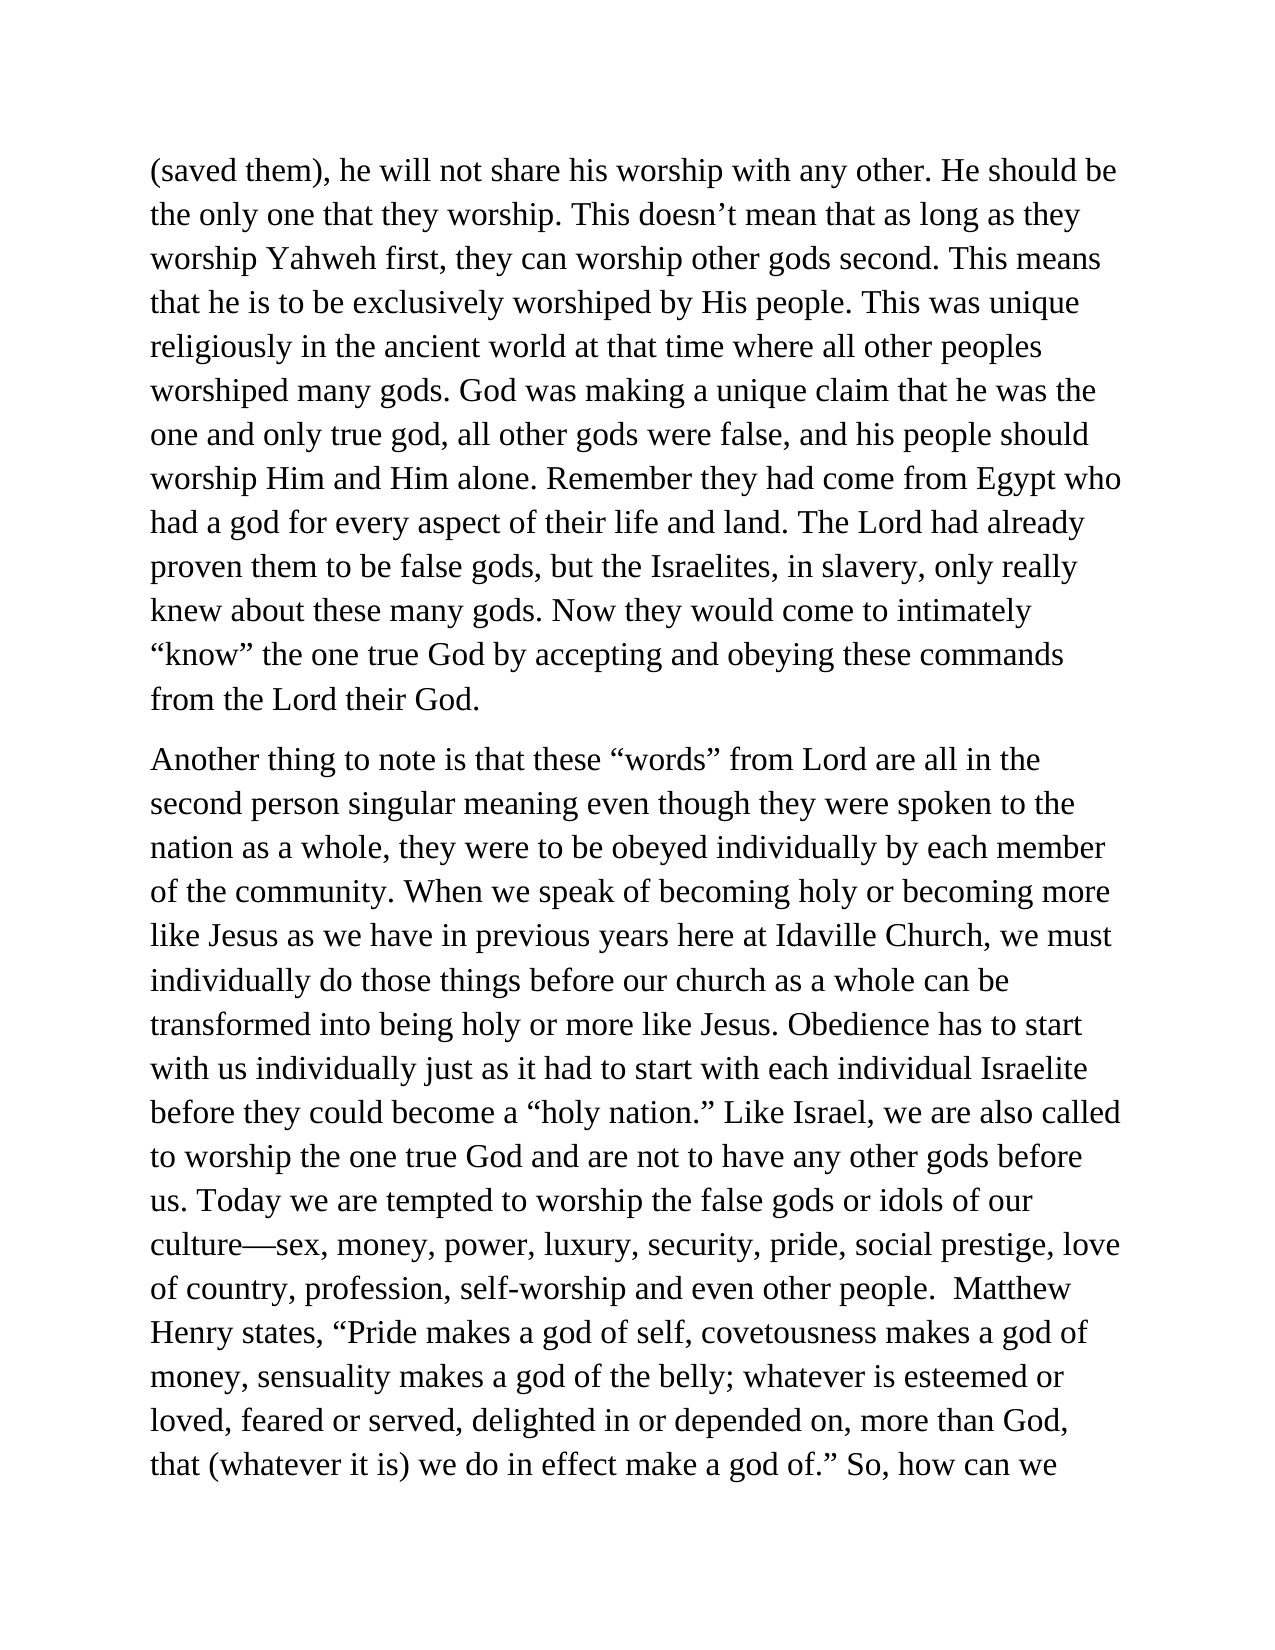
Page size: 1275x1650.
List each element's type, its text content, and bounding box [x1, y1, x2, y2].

text (saved them), he will not share his worship with any other. He should be the only one that they worship. This doesn’t mean that as long as they worship Yahweh first, they can worship other gods second. This means that he is to be exclusively worshiped by His people. This was unique religiously in the ancient world at that time where all other peoples worshiped many gods. God was making a unique claim that he was the one and only true god, all other gods were false, and his people should worship Him and Him alone. Remember they had come from Egypt who had a god for every aspect of their life and land. The Lord had already proven them to be false gods, but the Israelites, in slavery, only really knew about these many gods. Now they would come to intimately “know” the one true God by accepting and obeying these commands from the Lord their God. [150, 150, 1125, 717]
text Another thing to note is that these “words” from Lord are all in the second person singular meaning even though they were spoken to the nation as a whole, they were to be obeyed individually by each member of the community. When we speak of becoming holy or becoming more like Jesus as we have in previous years here at Idaville Church, we must individually do those things before our church as a whole can be transformed into being holy or more like Jesus. Obedience has to start with us individually just as it had to start with each individual Israelite before they could become a “holy nation.” Like Israel, we are also called to worship the one true God and are not to have any other gods before us. Today we are tempted to worship the false gods or idols of our culture—sex, money, power, luxury, security, pride, social prestige, love of country, profession, self-worship and even other people. Matthew Henry states, “Pride makes a god of self, covetousness makes a god of money, sensuality makes a god of the belly; whatever is esteemed or loved, feared or served, delighted in or depended on, more than God, that (whatever it is) we do in effect make a god of.” So, how can we [150, 739, 1125, 1483]
